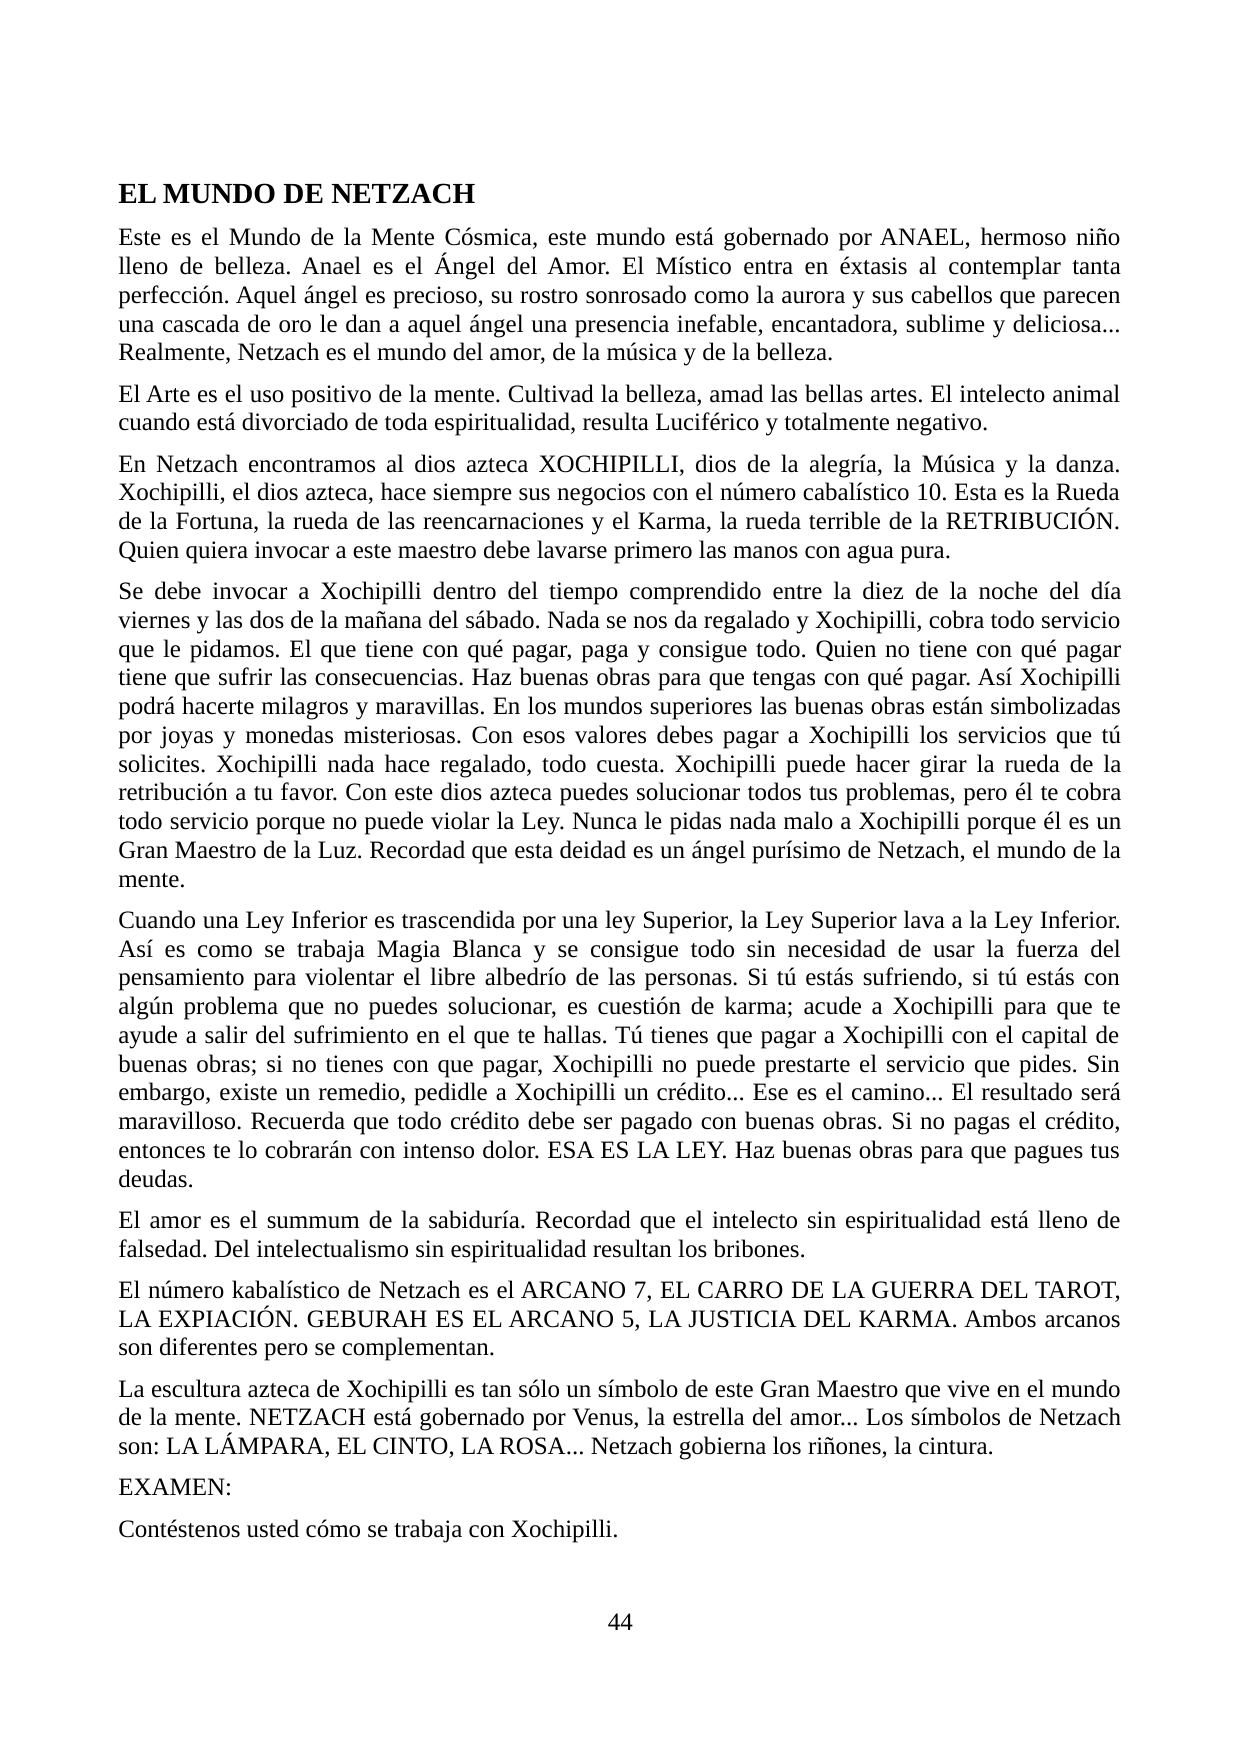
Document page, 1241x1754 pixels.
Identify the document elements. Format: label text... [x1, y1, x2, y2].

text EXAMEN: [118, 1472, 1122, 1501]
text El número kabalístico de Netzach es el ARCANO 7, EL CARRO DE LA GUERRA DEL TAROT, LA EXPIACIÓN. GEBURAH ES EL ARCANO 5, LA JUSTICIA DEL KARMA. Ambos arcanos son diferentes pero se complementan. [118, 1275, 1122, 1361]
text La escultura azteca de Xochipilli es tan sólo un símbolo de este Gran Maestro que vive en el mundo de la mente. NETZACH está gobernado por Venus, la estrella del amor... Los símbolos de Netzach son: LA LÁMPARA, EL CINTO, LA ROSA... Netzach gobierna los riñones, la cintura. [118, 1374, 1122, 1460]
text Cuando una Ley Inferior es trascendida por una ley Superior, la Ley Superior lava a la Ley Inferior. Así es como se trabaja Magia Blanca y se consigue todo sin necesidad de usar la fuerza del pensamiento para violentar el libre albedrío de las personas. Si tú estás sufriendo, si tú estás con algún problema que no puedes solucionar, es cuestión de karma; acude a Xochipilli para que te ayude a salir del sufrimiento en el que te hallas. Tú tienes que pagar a Xochipilli con el capital de buenas obras; si no tienes con que pagar, Xochipilli no puede prestarte el servicio que pides. Sin embargo, existe un remedio, pedidle a Xochipilli un crédito... Ese es el camino... El resultado será maravilloso. Recuerda que todo crédito debe ser pagado con buenas obras. Si no pagas el crédito, entonces te lo cobrarán con intenso dolor. ESA ES LA LEY. Haz buenas obras para que pagues tus deudas. [118, 905, 1122, 1192]
text El Arte es el uso positivo de la mente. Cultivad la belleza, amad las bellas artes. El intelecto animal cuando está divorciado de toda espiritualidad, resulta Luciférico y totalmente negativo. [118, 379, 1122, 436]
subtitle EL MUNDO DE NETZACH [118, 176, 1122, 210]
text El amor es el summum de la sabiduría. Recordad que el intelecto sin espiritualidad está lleno de falsedad. Del intelectualismo sin espiritualidad resultan los bribones. [118, 1205, 1122, 1262]
text Este es el Mundo de la Mente Cósmica, este mundo está gobernado por ANAEL, hermoso niño lleno de belleza. Anael es el Ángel del Amor. El Místico entra en éxtasis al contemplar tanta perfección. Aquel ángel es precioso, su rostro sonrosado como la aurora y sus cabellos que parecen una cascada de oro le dan a aquel ángel una presencia inefable, encantadora, sublime y deliciosa... Realmente, Netzach es el mundo del amor, de la música y de la belleza. [118, 222, 1122, 366]
text Se debe invocar a Xochipilli dentro del tiempo comprendido entre la diez de la noche del día viernes y las dos de la mañana del sábado. Nada se nos da regalado y Xochipilli, cobra todo servicio que le pidamos. El que tiene con qué pagar, paga y consigue todo. Quien no tiene con qué pagar tiene que sufrir las consecuencias. Haz buenas obras para que tengas con qué pagar. Así Xochipilli podrá hacerte milagros y maravillas. En los mundos superiores las buenas obras están simbolizadas por joyas y monedas misteriosas. Con esos valores debes pagar a Xochipilli los servicios que tú solicites. Xochipilli nada hace regalado, todo cuesta. Xochipilli puede hacer girar la rueda de la retribución a tu favor. Con este dios azteca puedes solucionar todos tus problemas, pero él te cobra todo servicio porque no puede violar la Ley. Nunca le pidas nada malo a Xochipilli porque él es un Gran Maestro de la Luz. Recordad que esta deidad es un ángel purísimo de Netzach, el mundo de la mente. [118, 576, 1122, 892]
text En Netzach encontramos al dios azteca XOCHIPILLI, dios de la alegría, la Música y la danza. Xochipilli, el dios azteca, hace siempre sus negocios con el número cabalístico 10. Esta es la Rueda de la Fortuna, la rueda de las reencarnaciones y el Karma, la rueda terrible de la RETRIBUCIÓN. Quien quiera invocar a este maestro debe lavarse primero las manos con agua pura. [118, 449, 1122, 564]
text Contéstenos usted cómo se trabaja con Xochipilli. [118, 1514, 1122, 1542]
